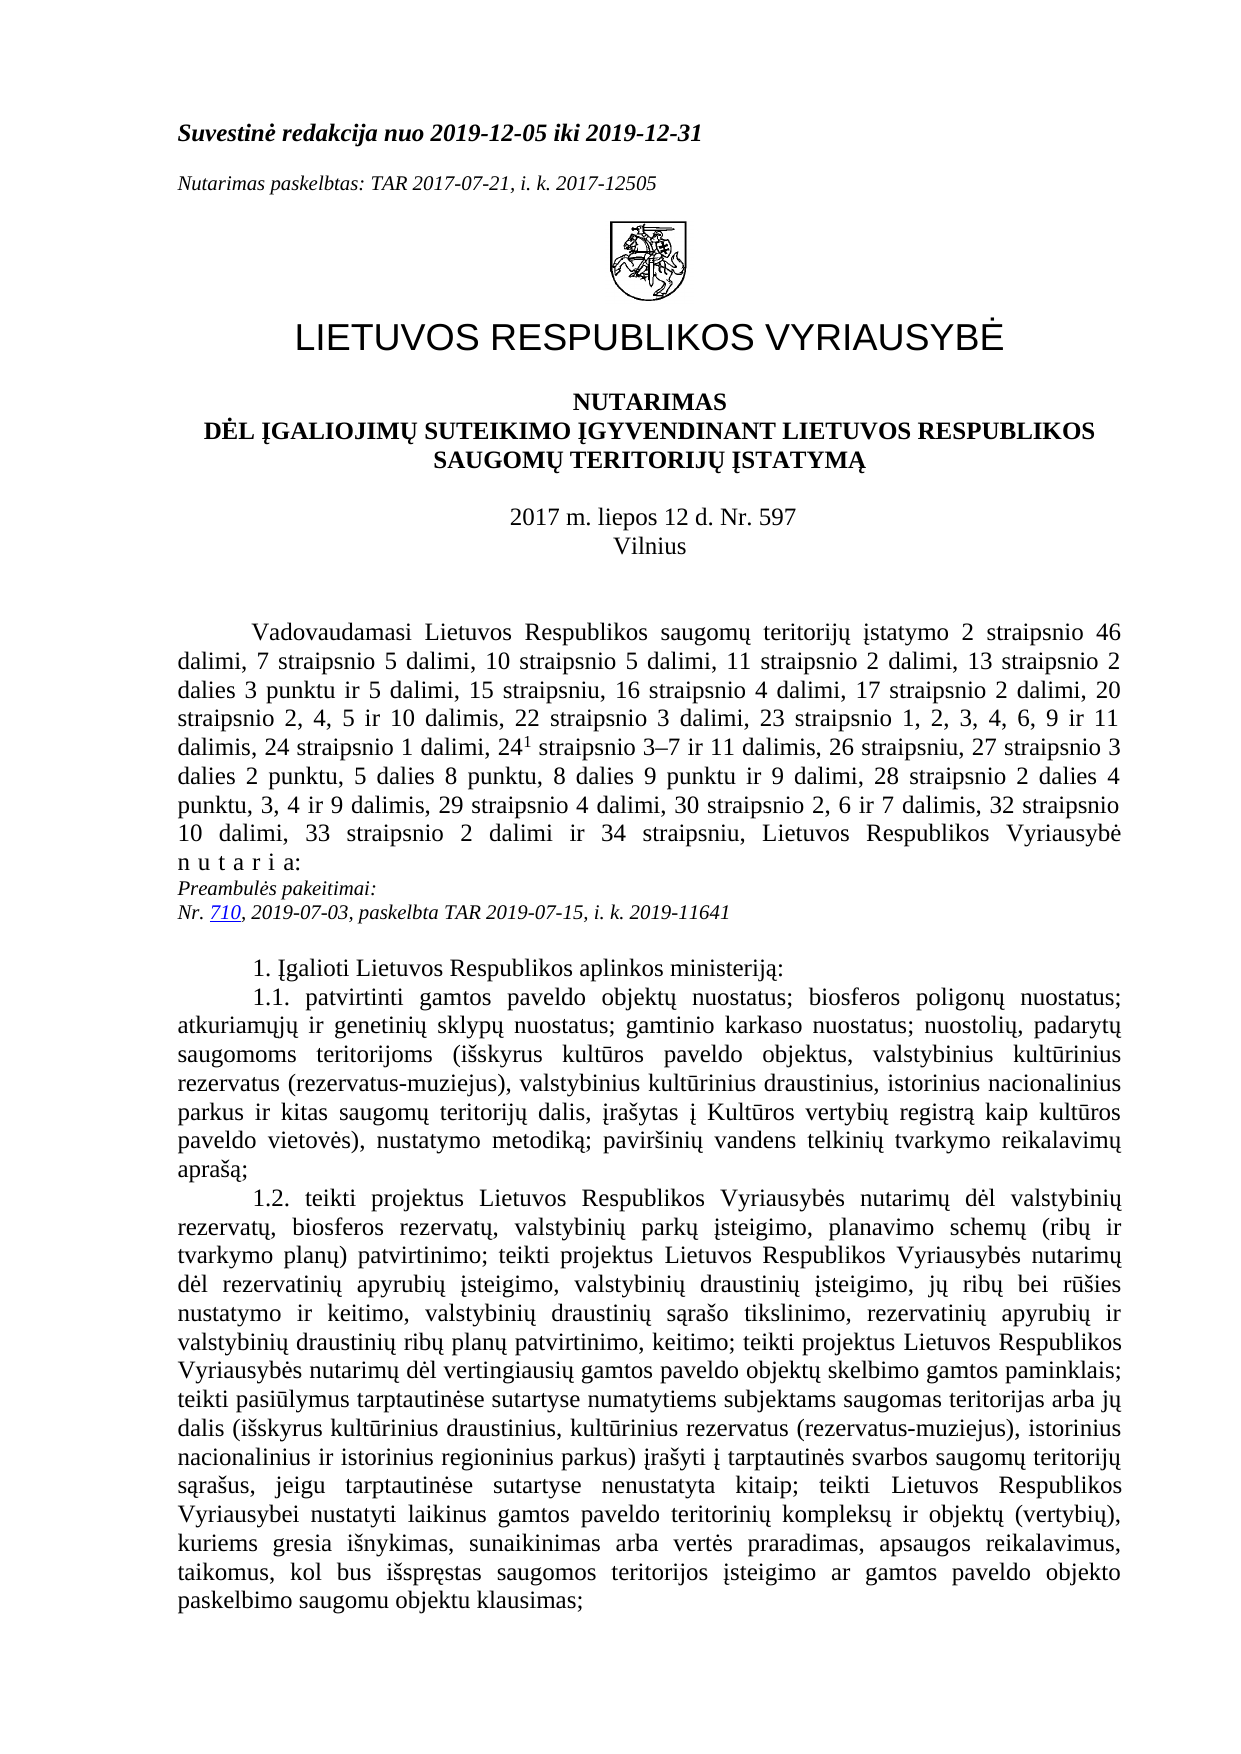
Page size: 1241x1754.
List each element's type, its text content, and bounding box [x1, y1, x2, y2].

text Vadovaudamasi Lietuvos Respublikos saugomų teritorijų įstatymo 2 straipsnio 46 dalimi, 7 straipsnio 5 dalimi, 10 straipsnio 5 dalimi, 11 straipsnio 2 dalimi, 13 straipsnio 2 dalies 3 punktu ir 5 dalimi, 15 straipsniu, 16 straipsnio 4 dalimi, 17 straipsnio 2 dalimi, 20 straipsnio 2, 4, 5 ir 10 dalimis, 22 straipsnio 3 dalimi, 23 straipsnio 1, 2, 3, 4, 6, 9 ir 11 dalimis, 24 straipsnio 1 dalimi, 241 straipsnio 3–7 ir 11 dalimis, 26 straipsniu, 27 straipsnio 3 dalies 2 punktu, 5 dalies 8 punktu, 8 dalies 9 punktu ir 9 dalimi, 28 straipsnio 2 dalies 4 punktu, 3, 4 ir 9 dalimis, 29 straipsnio 4 dalimi, 30 straipsnio 2, 6 ir 7 dalimis, 32 straipsnio 10 dalimi, 33 straipsnio 2 dalimi ir 34 straipsniu, Lietuvos Respublikos Vyriausybė nutaria: [177, 617, 1122, 876]
text 2017 m. liepos 12 d. Nr. 597 [177, 502, 1122, 531]
text Suvestinė redakcija nuo 2019-12-05 iki 2019-12-31 [177, 118, 1122, 147]
text Vilnius [177, 531, 1122, 560]
text Nr. 710, 2019-07-03, paskelbta TAR 2019-07-15, i. k. 2019-11641 [177, 900, 1122, 924]
text 1.2. teikti projektus Lietuvos Respublikos Vyriausybės nutarimų dėl valstybinių rezervatų, biosferos rezervatų, valstybinių parkų įsteigimo, planavimo schemų (ribų ir tvarkymo planų) patvirtinimo; teikti projektus Lietuvos Respublikos Vyriausybės nutarimų dėl rezervatinių apyrubių įsteigimo, valstybinių draustinių įsteigimo, jų ribų bei rūšies nustatymo ir keitimo, valstybinių draustinių sąrašo tikslinimo, rezervatinių apyrubių ir valstybinių draustinių ribų planų patvirtinimo, keitimo; teikti projektus Lietuvos Respublikos Vyriausybės nutarimų dėl vertingiausių gamtos paveldo objektų skelbimo gamtos paminklais; teikti pasiūlymus tarptautinėse sutartyse numatytiems subjektams saugomas teritorijas arba jų dalis (išskyrus kultūrinius draustinius, kultūrinius rezervatus (rezervatus-muziejus), istorinius nacionalinius ir istorinius regioninius parkus) įrašyti į tarptautinės svarbos saugomų teritorijų sąrašus, jeigu tarptautinėse sutartyse nenustatyta kitaip; teikti Lietuvos Respublikos Vyriausybei nustatyti laikinus gamtos paveldo teritorinių kompleksų ir objektų (vertybių), kuriems gresia išnykimas, sunaikinimas arba vertės praradimas, apsaugos reikalavimus, taikomus, kol bus išspręstas saugomos teritorijos įsteigimo ar gamtos paveldo objekto paskelbimo saugomu objektu klausimas; [177, 1183, 1122, 1614]
text Preambulės pakeitimai: [177, 876, 1122, 900]
text Nutarimas paskelbtas: TAR 2017-07-21, i. k. 2017-12505 [177, 171, 1122, 195]
text 1. Įgalioti Lietuvos Respublikos aplinkos ministeriją: [177, 953, 1122, 982]
text nutarimas [177, 387, 1122, 416]
text 1.1. patvirtinti gamtos paveldo objektų nuostatus; biosferos poligonų nuostatus; atkuriamųjų ir genetinių sklypų nuostatus; gamtinio karkaso nuostatus; nuostolių, padarytų saugomoms teritorijoms (išskyrus kultūros paveldo objektus, valstybinius kultūrinius rezervatus (rezervatus-muziejus), valstybinius kultūrinius draustinius, istorinius nacionalinius parkus ir kitas saugomų teritorijų dalis, įrašytas į Kultūros vertybių registrą kaip kultūros paveldo vietovės), nustatymo metodiką; paviršinių vandens telkinių tvarkymo reikalavimų aprašą; [177, 982, 1122, 1183]
text Lietuvos Respublikos Vyriausybė [177, 315, 1122, 358]
text DĖL ĮGALIOJIMŲ SUTEIKIMO ĮGYVENDINANT LIETUVOS RESPUBLIKOS SAUGOMŲ TERITORIJŲ ĮSTATYMĄ [177, 416, 1122, 473]
